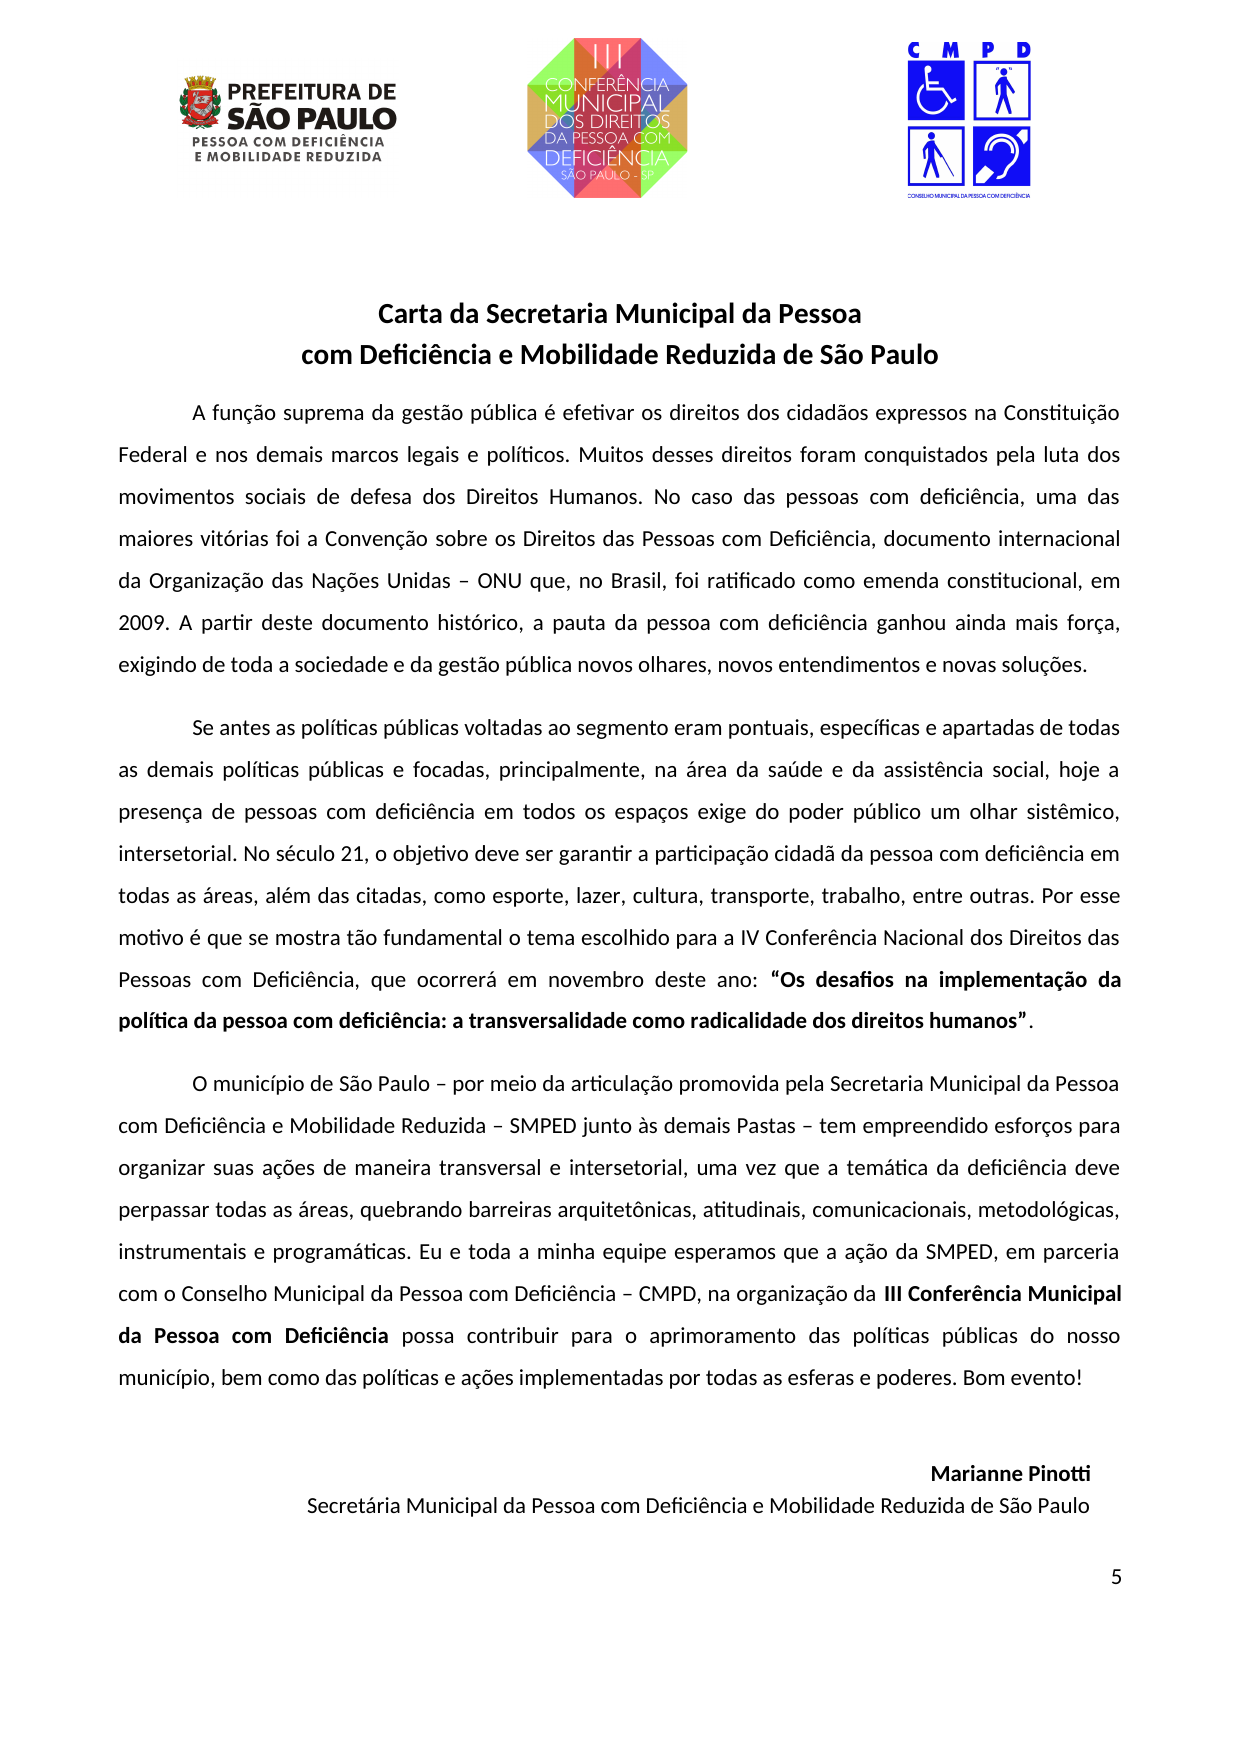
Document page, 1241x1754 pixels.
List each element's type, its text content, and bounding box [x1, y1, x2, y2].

text O município de São Paulo – por meio da articulação promovida pela Secretaria Municipal da Pessoa com Deficiência e Mobilidade Reduzida – SMPED junto às demais Pastas – tem empreendido esforços para organizar suas ações de maneira transversal e intersetorial, uma vez que a temática da deficiência deve perpassar todas as áreas, quebrando barreiras arquitetônicas, atitudinais, comunicacionais, metodológicas, instrumentais e programáticas. Eu e toda a minha equipe esperamos que a ação da SMPED, em parceria com o Conselho Municipal da Pessoa com Deficiência – CMPD, na organização da III Conferência Municipal da Pessoa com Deficiência possa contribuir para o aprimoramento das políticas públicas do nosso município, bem como das políticas e ações implementadas por todas as esferas e poderes. Bom evento! [118, 1069, 1122, 1391]
text Secretária Municipal da Pessoa com Deficiência e Mobilidade Reduzida de São Paulo [118, 1491, 1091, 1519]
text A função suprema da gestão pública é efetivar os direitos dos cidadãos expressos na Constituição Federal e nos demais marcos legais e políticos. Muitos desses direitos foram conquistados pela luta dos movimentos sociais de defesa dos Direitos Humanos. No caso das pessoas com deficiência, uma das maiores vitórias foi a Convenção sobre os Direitos das Pessoas com Deficiência, documento internacional da Organização das Nações Unidas – ONU que, no Brasil, foi ratificado como emenda constitucional, em 2009. A partir deste documento histórico, a pauta da pessoa com deficiência ganhou ainda mais força, exigindo de toda a sociedade e da gestão pública novos olhares, novos entendimentos e novas soluções. [118, 398, 1122, 678]
text Se antes as políticas públicas voltadas ao segmento eram pontuais, específicas e apartadas de todas as demais políticas públicas e focadas, principalmente, na área da saúde e da assistência social, hoje a presença de pessoas com deficiência em todos os espaços exige do poder público um olhar sistêmico, intersetorial. No século 21, o objetivo deve ser garantir a participação cidadã da pessoa com deficiência em todas as áreas, além das citadas, como esporte, lazer, cultura, transporte, trabalho, entre outras. Por esse motivo é que se mostra tão fundamental o tema escolhido para a IV Conferência Nacional dos Direitos das Pessoas com Deficiência, que ocorrerá em novembro deste ano: “Os desafios na implementação da política da pessoa com deficiência: a transversalidade como radicalidade dos direitos humanos”. [118, 713, 1122, 1035]
text Marianne Pinotti [118, 1459, 1091, 1487]
text Carta da Secretaria Municipal da Pessoa com Deficiência e Mobilidade Reduzida de São Paulo [118, 295, 1122, 372]
